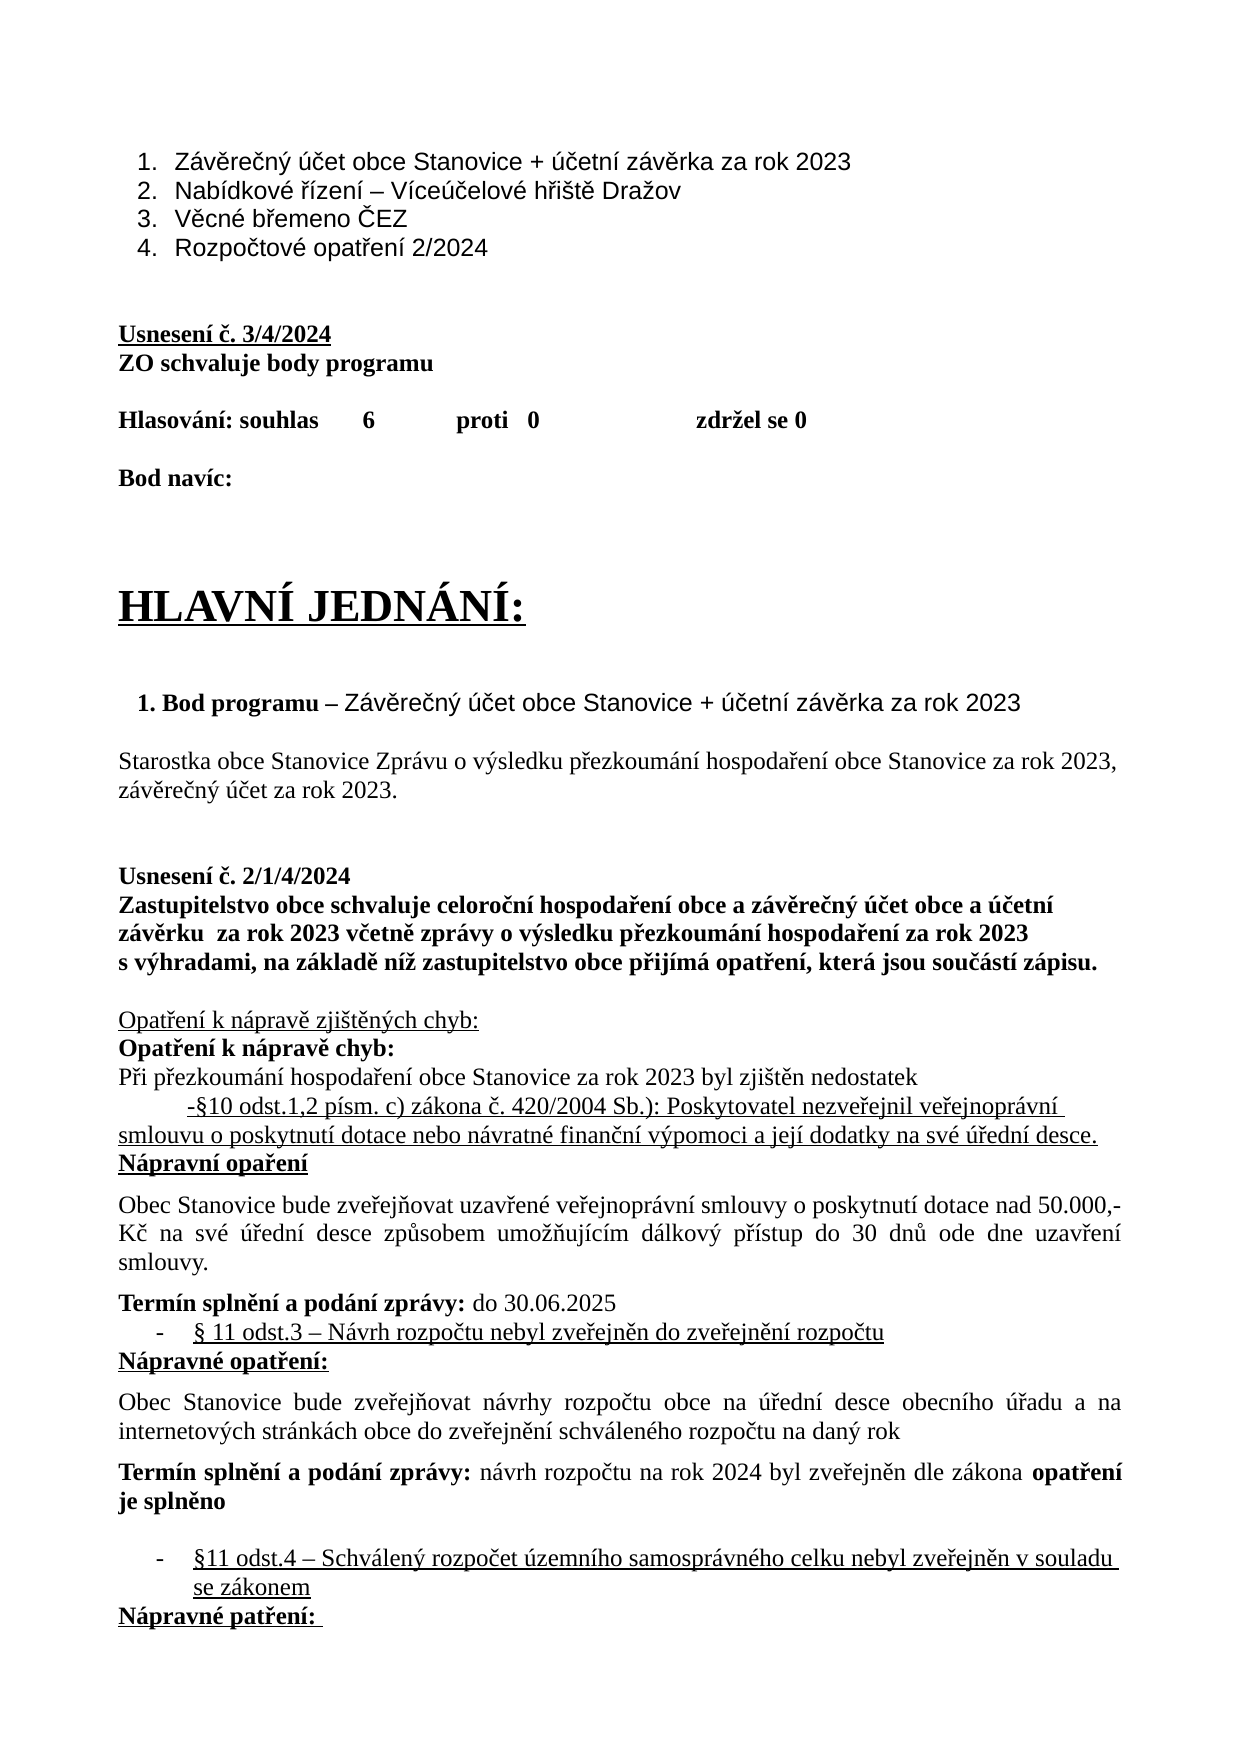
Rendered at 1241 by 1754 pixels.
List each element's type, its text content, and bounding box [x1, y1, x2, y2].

text Při přezkoumání hospodaření obce Stanovice za rok 2023 byl zjištěn nedostatek [118, 1062, 1122, 1091]
text Hlasování: souhlas 6 proti 0 zdržel se 0 [118, 406, 1122, 434]
list Věcné břemeno ČEZ [137, 204, 1122, 233]
list Rozpočtové opatření 2/2024 [137, 233, 1122, 262]
text Starostka obce Stanovice Zprávu o výsledku přezkoumání hospodaření obce Stanovice za rok 2023, závěrečný účet za rok 2023. [118, 746, 1122, 803]
text Termín splnění a podání zprávy: do 30.06.2025 [118, 1288, 1122, 1317]
text ZO schvaluje body programu [118, 348, 1122, 377]
text Opatření k nápravě chyb: [118, 1033, 1122, 1062]
text Termín splnění a podání zprávy: návrh rozpočtu na rok 2024 byl zveřejněn dle zákona opatření je splněno [118, 1457, 1122, 1515]
text Usnesení č. 3/4/2024 [118, 319, 1122, 348]
list §11 odst.4 – Schválený rozpočet územního samosprávného celku nebyl zveřejněn v souladu se zákonem [156, 1543, 1122, 1601]
text Nápravné patření: [118, 1601, 1122, 1630]
text Opatření k nápravě zjištěných chyb: [118, 1005, 1122, 1033]
text HLAVNÍ JEDNÁNÍ: [118, 578, 1122, 631]
text Obec Stanovice bude zveřejňovat uzavřené veřejnoprávní smlouvy o poskytnutí dotace nad 50.000,- Kč na své úřední desce způsobem umožňujícím dálkový přístup do 30 dnů ode dne uzavření smlouvy. [118, 1190, 1122, 1276]
list Závěrečný účet obce Stanovice + účetní závěrka za rok 2023 [137, 147, 1122, 176]
text Usnesení č. 2/1/4/2024 [118, 861, 1122, 890]
text 1. Bod programu – Závěrečný účet obce Stanovice + účetní závěrka za rok 2023 [137, 688, 1122, 717]
text Obec Stanovice bude zveřejňovat návrhy rozpočtu obce na úřední desce obecního úřadu a na internetových stránkách obce do zveřejnění schváleného rozpočtu na daný rok [118, 1387, 1122, 1445]
list § 11 odst.3 – Návrh rozpočtu nebyl zveřejněn do zveřejnění rozpočtu [156, 1317, 1122, 1346]
text Nápravné opatření: [118, 1346, 1122, 1375]
text -§10 odst.1,2 písm. c) zákona č. 420/2004 Sb.): Poskytovatel nezveřejnil veřejnoprávní smlouvu o poskytnutí dotace nebo návratné finanční výpomoci a její dodatky na své úřední desce. [118, 1091, 1122, 1148]
text Nápravní opaření [118, 1148, 1122, 1177]
text Zastupitelstvo obce schvaluje celoroční hospodaření obce a závěrečný účet obce a účetní závěrku za rok 2023 včetně zprávy o výsledku přezkoumání hospodaření za rok 2023 s výhradami, na základě níž zastupitelstvo obce přijímá opatření, která jsou součástí zápisu. [118, 890, 1122, 976]
text Bod navíc: [118, 463, 1122, 492]
list Nabídkové řízení – Víceúčelové hřiště Dražov [137, 176, 1122, 204]
